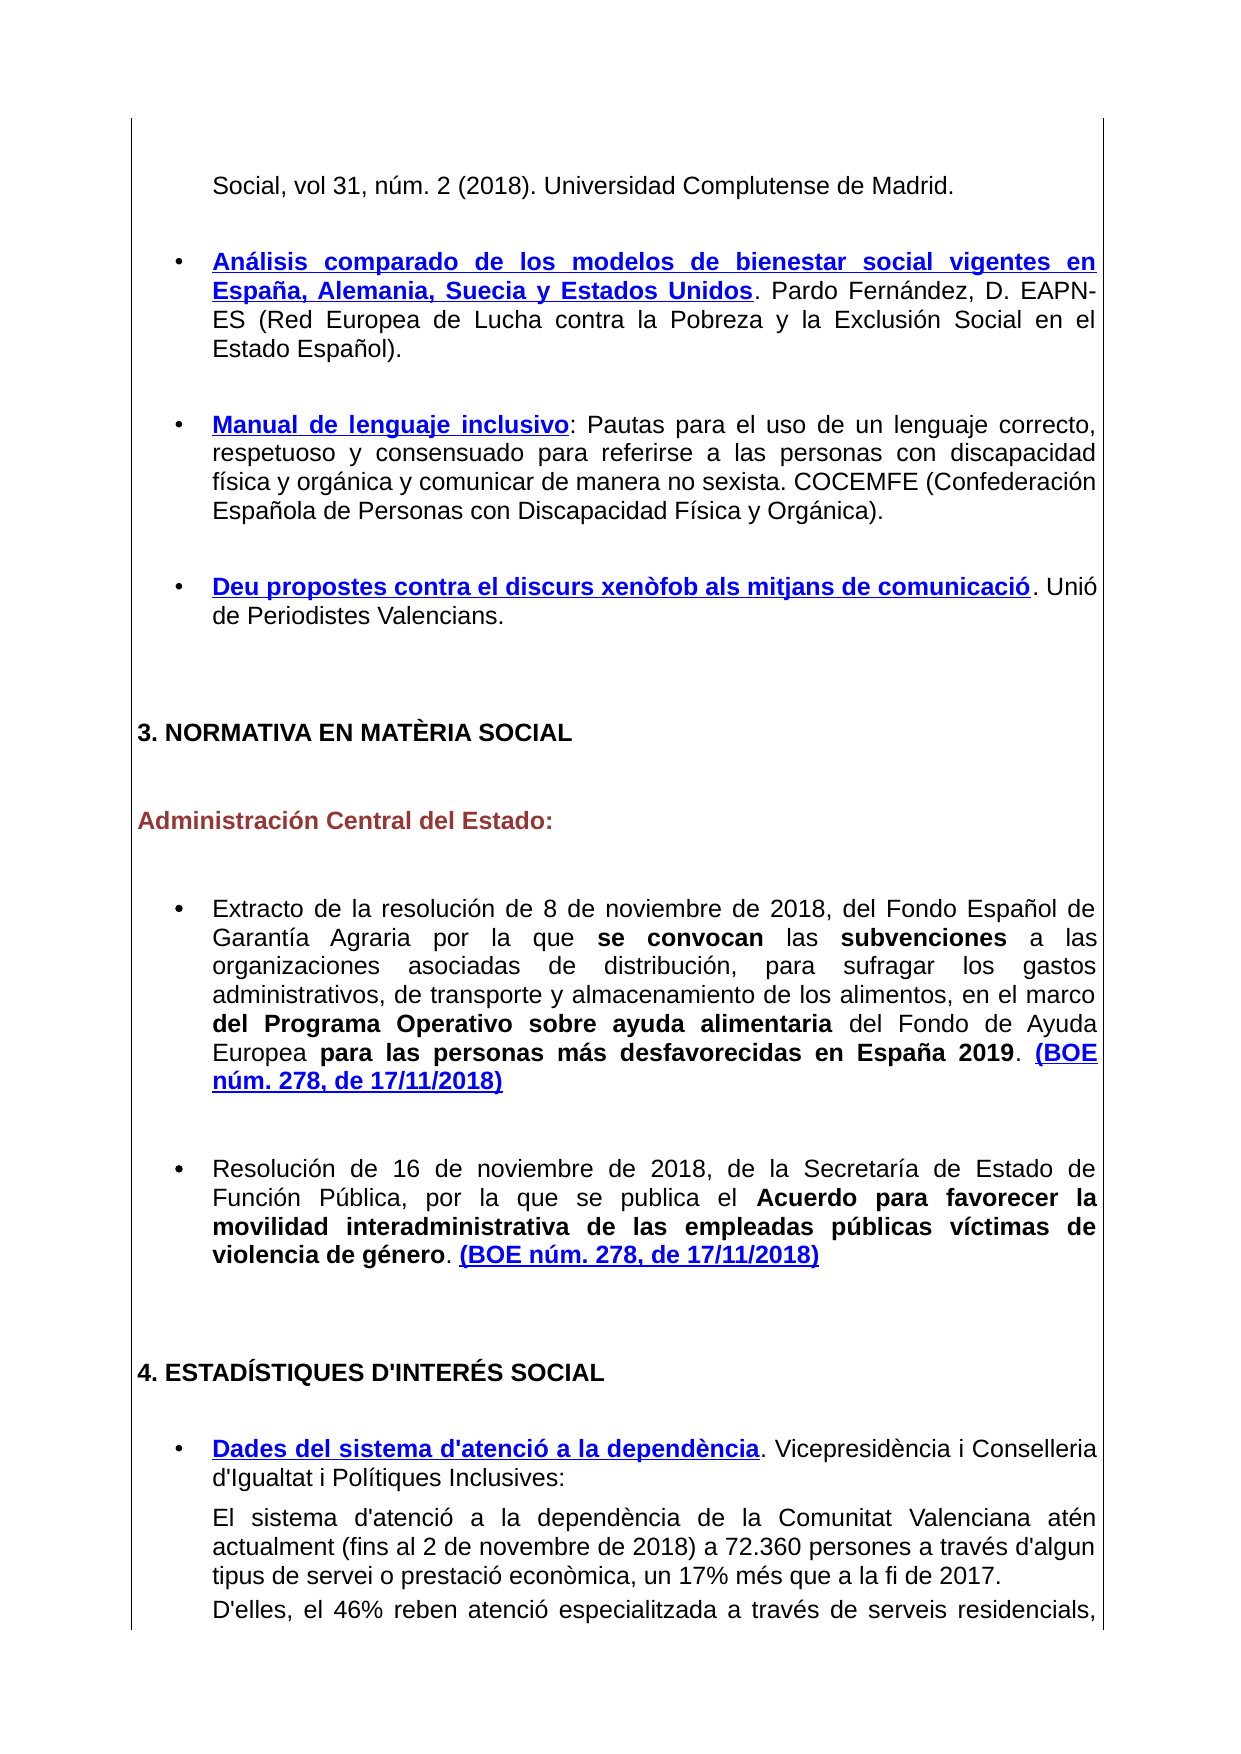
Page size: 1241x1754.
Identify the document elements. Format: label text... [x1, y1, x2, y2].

table_cell 1. INFORMACIÓ D'INTERÉS Campaña ‘No mires a otro lado’. Ministerio del Interior: L'objectiu és la conscienciació i la col·laboració de tota la societat per a acabar amb la violència de gènere. Vídeos: 'No mires a Otro Lado' desde la óptica de la víctima. 'No mires a Otro Lado' desde la óptica de un joven. 'No mires a Otro Lado' desde la óptica de un testigo. Proyecto Hélice. Organismo Internacional de Juventud para Iberoamérica (OIJ), IVAJ i Asociación Cultural Meninas Cartoneras: Formació online gratuïta per a joves que vulguen emprendre projectes en el sector cultural. S'inicia el 26 de novembre. Jornada formativa sobre auditoria ciutadana en la contractació pública. Conselleria de Transparència, Responsabilitat Social, Participació i Cooperació i Transparency Internacional España: Data: 27 de novembre, de 9 a 13h. Lloc: Col·legi Major Rector Peset (València). Conferència ‘Els Drets Humans i els drets de les dones’. Escola Europea de Pensament Lluís Vives: Data: 28 de novembre, 19h. Lloc: Centre Cultural La Nau. III Jornada sobre Violencia de Género y la afectación de los/as hijos/as. Col·legi Oficial de Psicologia de la Comunitat Valenciana (COP-CV): Data: 29 de novembre, de 9 a 14h. Lloc: COP-CV (seu de Castelló). Conferència Dona i Poder: "La trilogia de Les Antigues" a càrrec de Pilar Pedraza. Universitat de València: Data: 29 de novembre, de 19 a 21h. Lloc: Centre Cultural La Nau. I Jornada ‘Desarrollo Social y Paz: género e identidades en construcción’. Institut Interuniversitari de Desenvolupament Social i Pau (Universitat Jaume I): Data: 29 i 30 de novembre. Lloc: Facultat de Ciències Jurídiques i Econòmiques (Castelló). II Jornades ‘Intervenció amb homes que exerceixen violència de gènere com a estratègia de prevenció’. Vicepresidència i Conselleria d'Igualtat i Polítiques Inclusives, Universitat de València, Programa CONTEXTO i Asociación PSIMA (Profesionales Sociales en la Intervención del Maltrato): Data: 30 de novembre, de 9 a 14h. Lloc: Centre Cultural La Nau. Jornada ‘En clau sindical: Una mirada jove’. IVAJ: L'objectiu és apropar la joventut al món associatiu i sindical. Data: 1 de desembre, de 10 a 19h. Lloc: Alberg – Residència Juvenil La Florida (Alacant). EU Prize for Women Innovators 2019 (programa Horitzó 2020). Comissió Europea: El premi reconeix el treball i la capacitat d'innovació de les dones empresàries. Data límit per a presentació de candidatures: 16 de gener de 2019. 2. INFORMES I ESTUDIS Ley de Dependencia, coaliciones de actores y regímenes de bienestar en dos comunidades autónomas españolas: Andalucía y Aragón (2007-2017). VVAA. Revista Política y Sociedad, vol. 55, núm. 2 (2018). Universidad Complutense de Madrid. Atención a la dependencia en la UE: modelos, tendencias y retos. Zalakain, J. Revista Derecho Social y Empresa, núm. 8. Población especialmente vulnerable ante el empleo en España en el año 2018. Felgueroso, F. (FEDEA). Potencialidades y límites de la participación de las personas sin hogar en los procesos de intervención social. Sánchez, M. J. Cuadernos de Trabajo Social, vol 31, núm. 2 (2018). Universidad Complutense de Madrid. Análisis comparado de los modelos de bienestar social vigentes en España, Alemania, Suecia y Estados Unidos. Pardo Fernández, D. EAPN-ES (Red Europea de Lucha contra la Pobreza y la Exclusión Social en el Estado Español). Manual de lenguaje inclusivo: Pautas para el uso de un lenguaje correcto, respetuoso y consensuado para referirse a las personas con discapacidad física y orgánica y comunicar de manera no sexista. COCEMFE (Confederación Española de Personas con Discapacidad Física y Orgánica). Deu propostes contra el discurs xenòfob als mitjans de comunicació. Unió de Periodistes Valencians. 3. NORMATIVA EN MATÈRIA SOCIAL Administración Central del Estado: Extracto de la resolución de 8 de noviembre de 2018, del Fondo Español de Garantía Agraria por la que se convocan las subvenciones a las organizaciones asociadas de distribución, para sufragar los gastos administrativos, de transporte y almacenamiento de los alimentos, en el marco del Programa Operativo sobre ayuda alimentaria del Fondo de Ayuda Europea para las personas más desfavorecidas en España 2019. (BOE núm. 278, de 17/11/2018) Resolución de 16 de noviembre de 2018, de la Secretaría de Estado de Función Pública, por la que se publica el Acuerdo para favorecer la movilidad interadministrativa de las empleadas públicas víctimas de violencia de género. (BOE núm. 278, de 17/11/2018) 4. ESTADÍSTIQUES D'INTERÉS SOCIAL Dades del sistema d'atenció a la dependència. Vicepresidència i Conselleria d'Igualtat i Polítiques Inclusives: El sistema d'atenció a la dependència de la Comunitat Valenciana atén actualment (fins al 2 de novembre de 2018) a 72.360 persones a través d'algun tipus de servei o prestació econòmica, un 17% més que a la fi de 2017. D'elles, el 46% reben atenció especialitzada a través de serveis residencials, centres de dia, habitatges tutelats, centres d'atenció primerenca o CRIS, o a través d'una prestació econòmica vinculada a servei residencial o de centre de dia. De gener a octubre del present any s'han incorporat al sistema un total de 19.635 persones. S'han registrat 19.817 noves sol·licituds i s'han realitzat 24.865 valoracions des de principis d'any. Dones ateses pels Centres Dona 24 hores. Vicepresidència i Conselleria d'Igualtat i Polítiques Inclusives: Els Centres Dona 24 Hores han atès en els nou primers mesos de 2018 a 1.718 dones i a 51 xiquetes i adolescents de 14 a 18 anys, víctimes de la violència de gènere i masclista. El 60% d'elles havia interposat denúncia i prop d'un 50% tenen ordre de protecció. Respecte a la nacionalitat de les dones, el 71,4% són espanyoles i el 28,6% estrangeres. Quant al motiu més freqüent d'atenció ha sigut el maltractament físic i psíquic en el 67% de les dones i 45% de les xiquetes i adolescents, els maltractaments psíquics (27% de les dones i 16% de les menors) i la violència sexual (5% de les dones i 39% de les menors). EU: one in three people unable to face unexpected financial expenses. Eurostat: El 34% del total de la població de la UE no podia fer front a despeses financeres imprevistes en 2017. Aquesta proporció ha baixat 2,5 punts des de 2016. A Espanya el percentatge era del 36%, 2 punts inferior al de l'any anterior. [132, 118, 1103, 1630]
